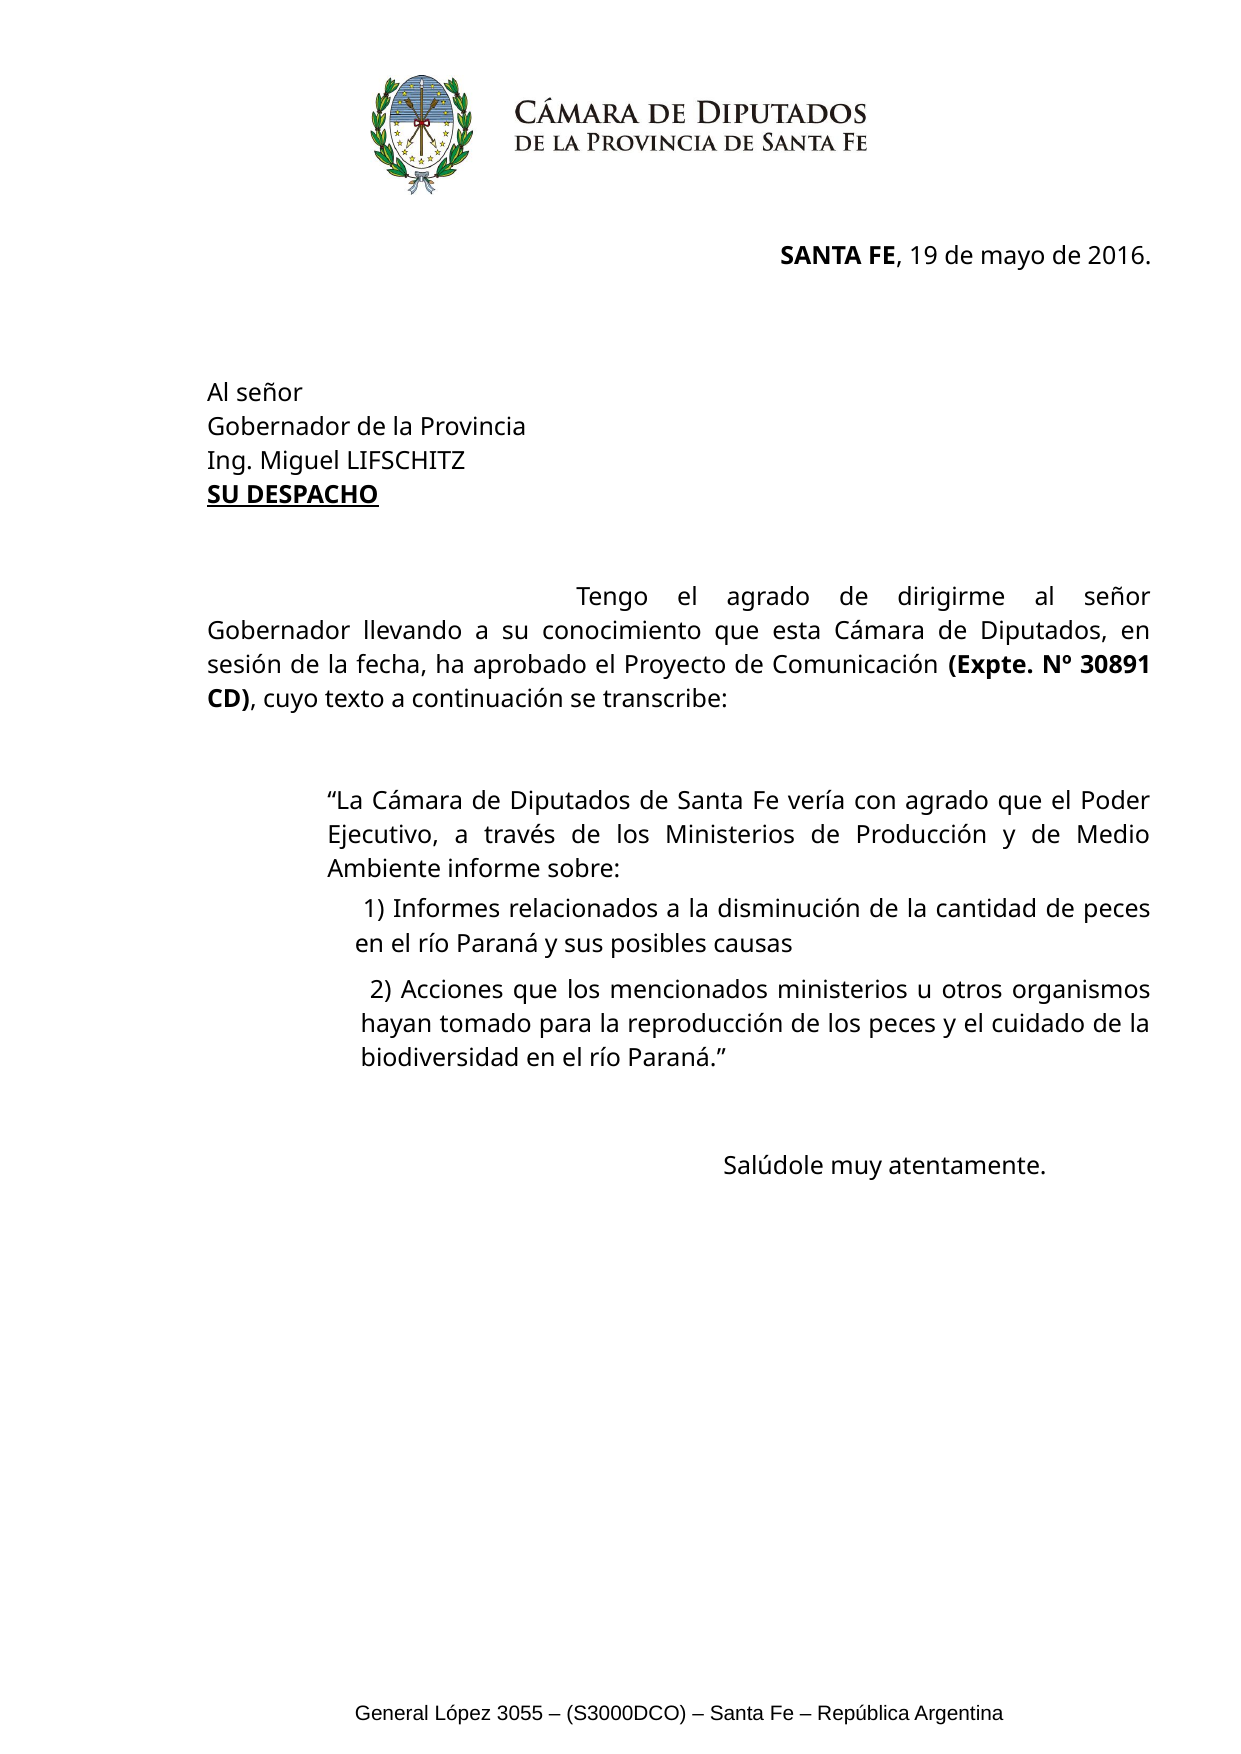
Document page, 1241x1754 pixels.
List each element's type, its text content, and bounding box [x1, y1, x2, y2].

text Gobernador de la Provincia [207, 408, 1152, 442]
text SANTA FE, 19 de mayo de 2016. [207, 238, 1152, 272]
text Salúdole muy atentamente. [649, 1148, 1152, 1182]
text 2) Acciones que los mencionados ministerios u otros organismos hayan tomado para la reproducción de los peces y el cuidado de la biodiversidad en el río Paraná.” [360, 972, 1152, 1074]
text Al señor [207, 374, 1152, 408]
text 1) Informes relacionados a la disminución de la cantidad de peces en el río Paraná y sus posibles causas [354, 891, 1152, 959]
text SU DESPACHO [207, 476, 1152, 511]
picture [370, 75, 867, 199]
text Ing. Miguel LIFSCHITZ [207, 442, 1152, 476]
text Tengo el agrado de dirigirme al señor Gobernador llevando a su conocimiento que esta Cámara de Diputados, en sesión de la fecha, ha aprobado el Proyecto de Comunicación (Expte. Nº 30891 CD), cuyo texto a continuación se transcribe: [207, 579, 1152, 715]
text “La Cámara de Diputados de Santa Fe vería con agrado que el Poder Ejecutivo, a través de los Ministerios de Producción y de Medio Ambiente informe sobre: [327, 783, 1152, 885]
